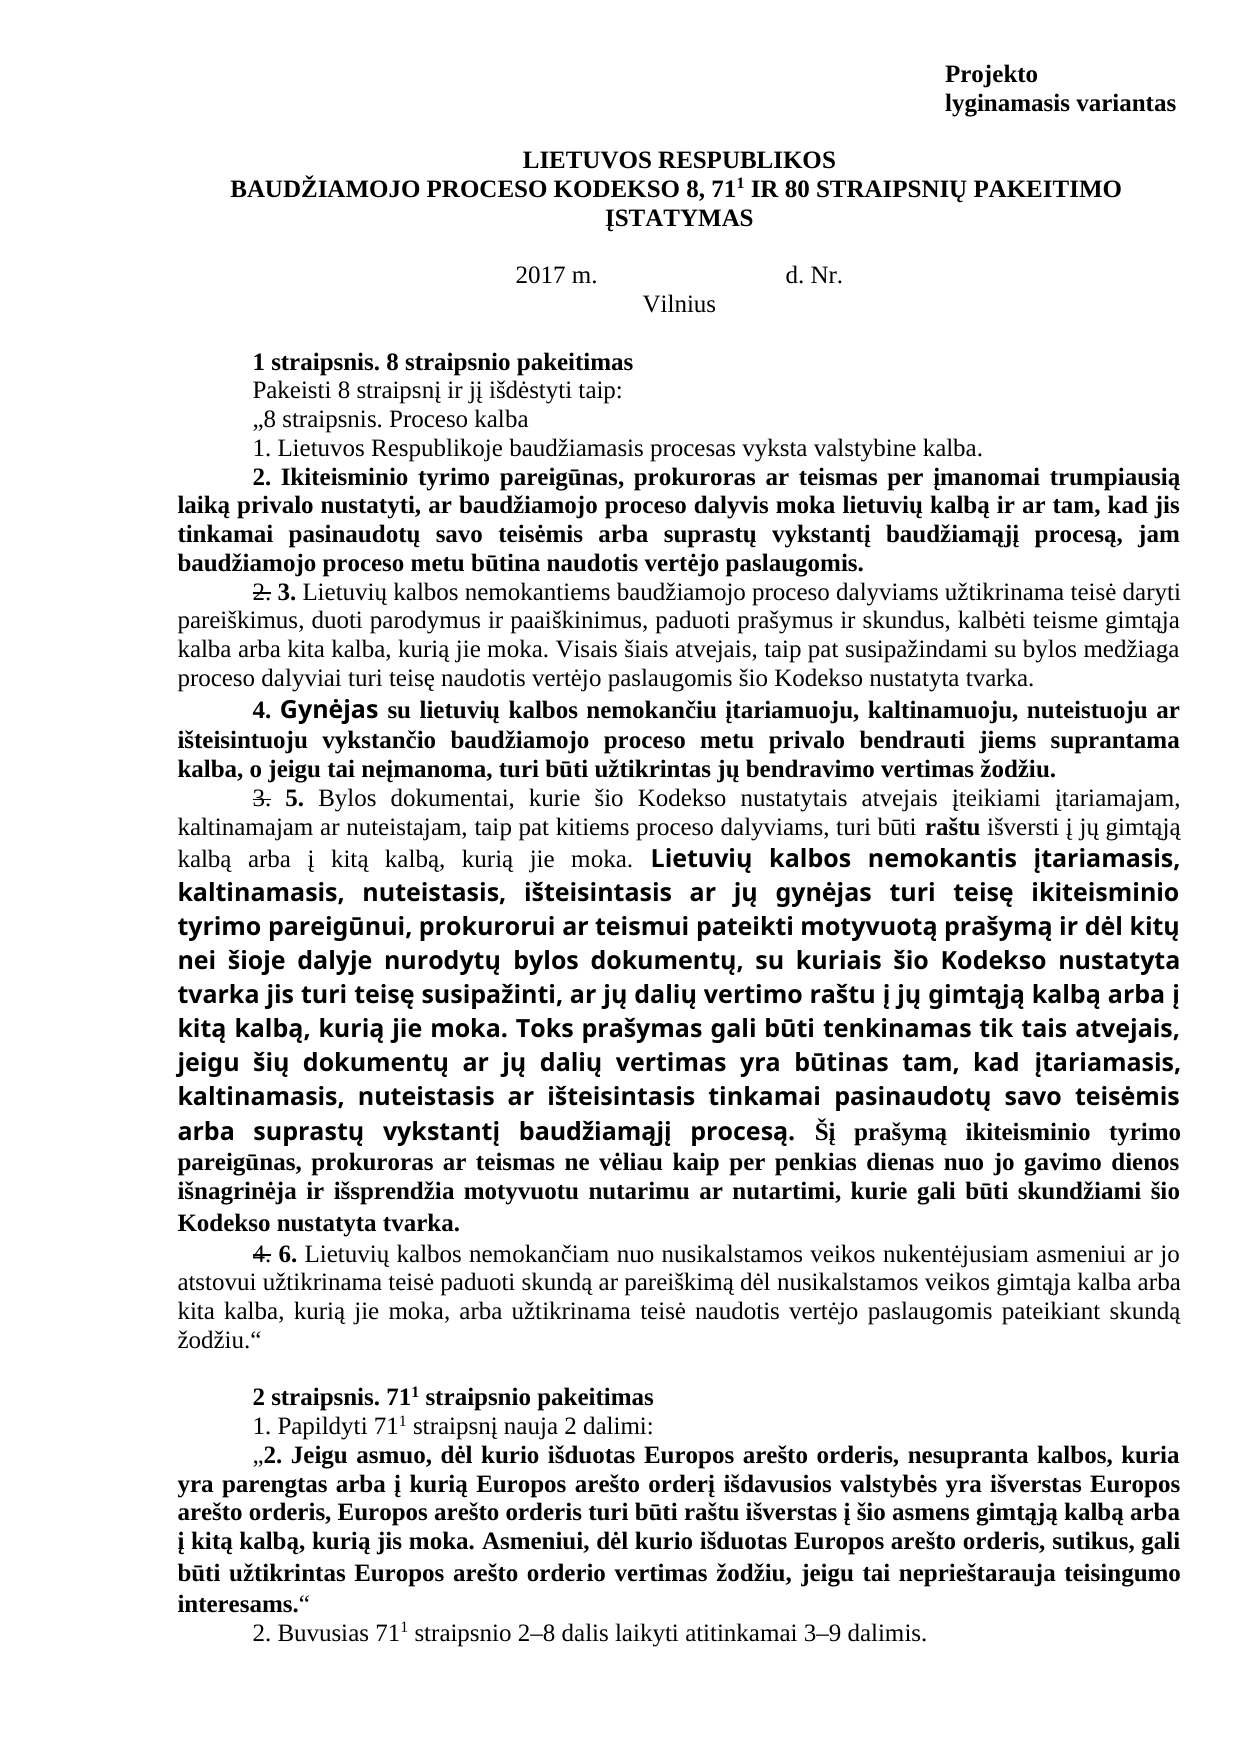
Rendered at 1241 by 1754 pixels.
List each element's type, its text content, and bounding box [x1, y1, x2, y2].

text Vilnius [177, 289, 1181, 318]
text 2. Ikiteisminio tyrimo pareigūnas, prokuroras ar teismas per įmanomai trumpiausią laiką privalo nustatyti, ar baudžiamojo proceso dalyvis moka lietuvių kalbą ir ar tam, kad jis tinkamai pasinaudotų savo teisėmis arba suprastų vykstantį baudžiamąjį procesą, jam baudžiamojo proceso metu būtina naudotis vertėjo paslaugomis. [177, 462, 1181, 577]
text 4. Gynėjas su lietuvių kalbos nemokančiu įtariamuoju, kaltinamuoju, nuteistuoju ar išteisintuoju vykstančio baudžiamojo proceso metu privalo bendrauti jiems suprantama kalba, o jeigu tai neįmanoma, turi būti užtikrintas jų bendravimo vertimas žodžiu. [177, 692, 1181, 783]
text 2. 3. Lietuvių kalbos nemokantiems baudžiamojo proceso dalyviams užtikrinama teisė daryti pareiškimus, duoti parodymus ir paaiškinimus, paduoti prašymus ir skundus, kalbėti teisme gimtąja kalba arba kita kalba, kurią jie moka. Visais šiais atvejais, taip pat susipažindami su bylos medžiaga proceso dalyviai turi teisę naudotis vertėjo paslaugomis šio Kodekso nustatyta tvarka. [177, 577, 1181, 692]
text 2 straipsnis. 711 straipsnio pakeitimas [177, 1382, 1181, 1411]
text „8 straipsnis. Proceso kalba [177, 404, 1181, 433]
text „2. Jeigu asmuo, dėl kurio išduotas Europos arešto orderis, nesupranta kalbos, kuria yra parengtas arba į kurią Europos arešto orderį išdavusios valstybės yra išverstas Europos arešto orderis, Europos arešto orderis turi būti raštu išverstas į šio asmens gimtąją kalbą arba į kitą kalbą, kurią jis moka. Asmeniui, dėl kurio išduotas Europos arešto orderis, sutikus, gali būti užtikrintas Europos arešto orderio vertimas žodžiu, jeigu tai neprieštarauja teisingumo interesams.“ [177, 1440, 1181, 1618]
text 4. 6. Lietuvių kalbos nemokančiam nuo nusikalstamos veikos nukentėjusiam asmeniui ar jo atstovui užtikrinama teisė paduoti skundą ar pareiškimą dėl nusikalstamos veikos gimtąja kalba arba kita kalba, kurią jie moka, arba užtikrinama teisė naudotis vertėjo paslaugomis pateikiant skundą žodžiu.“ [177, 1239, 1181, 1354]
text lyginamasis variantas [702, 88, 1181, 117]
text 2017 m. d. Nr. [177, 260, 1181, 289]
text 1. Lietuvos Respublikoje baudžiamasis procesas vyksta valstybine kalba. [177, 433, 1181, 462]
text ĮSTATYMAS [177, 203, 1181, 232]
text BAUDŽIAMOJO PROCESO KODEKSO 8, 711 IR 80 STRAIPSNIŲ PAKEITIMO [177, 174, 1181, 203]
text Projekto [177, 59, 1181, 88]
text 2. Buvusias 711 straipsnio 2–8 dalis laikyti atitinkamai 3–9 dalimis. [177, 1618, 1181, 1647]
text 1. Papildyti 711 straipsnį nauja 2 dalimi: [177, 1411, 1181, 1440]
text Pakeisti 8 straipsnį ir jį išdėstyti taip: [177, 375, 1181, 404]
text 1 straipsnis. 8 straipsnio pakeitimas [177, 347, 1181, 375]
text LIETUVOS RESPUBLIKOS [177, 145, 1181, 174]
text 3. 5. Bylos dokumentai, kurie šio Kodekso nustatytais atvejais įteikiami įtariamajam, kaltinamajam ar nuteistajam, taip pat kitiems proceso dalyviams, turi būti raštu išversti į jų gimtąją kalbą arba į kitą kalbą, kurią jie moka. Lietuvių kalbos nemokantis įtariamasis, kaltinamasis, nuteistasis, išteisintasis ar jų gynėjas turi teisę ikiteisminio tyrimo pareigūnui, prokurorui ar teismui pateikti motyvuotą prašymą ir dėl kitų nei šioje dalyje nurodytų bylos dokumentų, su kuriais šio Kodekso nustatyta tvarka jis turi teisę susipažinti, ar jų dalių vertimo raštu į jų gimtąją kalbą arba į kitą kalbą, kurią jie moka. Toks prašymas gali būti tenkinamas tik tais atvejais, jeigu šių dokumentų ar jų dalių vertimas yra būtinas tam, kad įtariamasis, kaltinamasis, nuteistasis ar išteisintasis tinkamai pasinaudotų savo teisėmis arba suprastų vykstantį baudžiamąjį procesą. Šį prašymą ikiteisminio tyrimo pareigūnas, prokuroras ar teismas ne vėliau kaip per penkias dienas nuo jo gavimo dienos išnagrinėja ir išsprendžia motyvuotu nutarimu ar nutartimi, kurie gali būti skundžiami šio Kodekso nustatyta tvarka. [177, 783, 1181, 1239]
